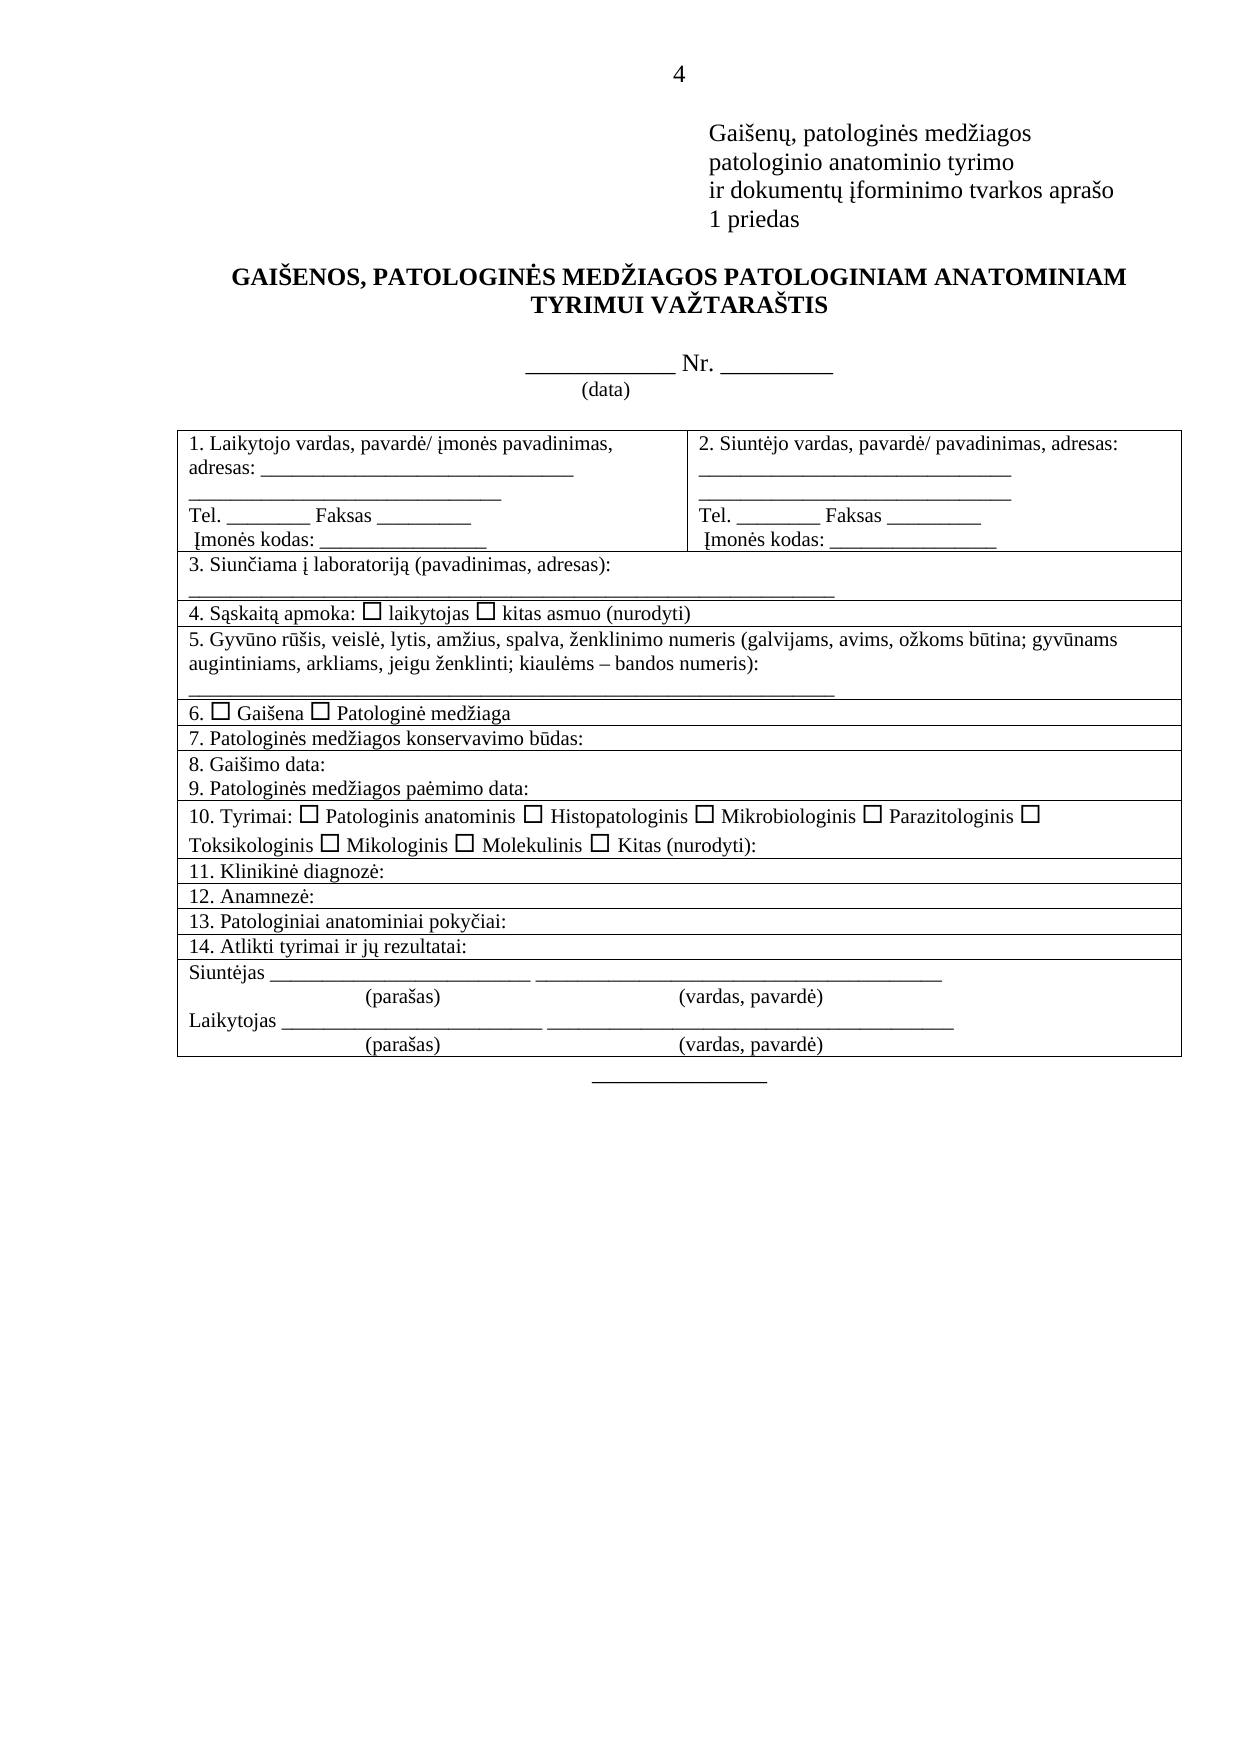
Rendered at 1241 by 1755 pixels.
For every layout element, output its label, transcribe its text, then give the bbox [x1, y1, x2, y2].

table_cell 7. Patologinės medžiagos konservavimo būdas: [178, 726, 1181, 750]
text ______________ [177, 1057, 1181, 1086]
text Gaišenų, patologinės medžiagos [709, 118, 1181, 147]
table_cell 5. Gyvūno rūšis, veislė, lytis, amžius, spalva, ženklinimo numeris (galvijams, avims, ožkoms būtina; gyvūnams augintiniams, arkliams, jeigu ženklinti; kiaulėms – bandos numeris): ______________________________________________________________ [178, 627, 1181, 699]
table_header 1. Laikytojo vardas, pavardė/ įmonės pavadinimas, adresas: ______________________________ ______________________________ Tel. ________ Faksas _________ Įmonės kodas: ________________ [178, 431, 687, 551]
table_cell 12. Anamnezė: [178, 884, 1181, 908]
text 1 priedas [177, 204, 1181, 233]
table_cell 14. Atlikti tyrimai ir jų rezultatai: [178, 935, 1181, 958]
table_cell 4. Sąskaitą apmoka: £ laikytojas £ kitas asmuo (nurodyti) [178, 601, 1181, 626]
table_header 2. Siuntėjo vardas, pavardė/ pavadinimas, adresas: ______________________________ ______________________________ Tel. ________ Faksas _________ Įmonės kodas: ________________ [688, 431, 1181, 551]
text ir dokumentų įforminimo tvarkos aprašo [177, 176, 1181, 204]
table_cell 3. Siunčiama į laboratoriją (pavadinimas, adresas): ______________________________________________________________ [178, 552, 1181, 600]
text (data) [177, 377, 1181, 401]
table_cell 11. Klinikinė diagnozė: [178, 859, 1181, 883]
text patologinio anatominio tyrimo [177, 147, 1181, 176]
table_cell 8. Gaišimo data: 9. Patologinės medžiagos paėmimo data: [178, 751, 1181, 799]
table_cell 6. £ Gaišena £ Patologinė medžiaga [178, 700, 1181, 725]
text ____________ Nr. _________ [177, 348, 1181, 377]
table_cell 10. Tyrimai: £ Patologinis anatominis £ Histopatologinis £ Mikrobiologinis £ Parazitologinis £ Toksikologinis £ Mikologinis £ Molekulinis £ Kitas (nurodyti): [178, 801, 1181, 858]
table_cell Siuntėjas _________________________ _______________________________________ (parašas) (vardas, pavardė) Laikytojas _________________________ _______________________________________ (parašas) (vardas, pavardė) [178, 960, 1181, 1056]
table_cell 13. Patologiniai anatominiai pokyčiai: [178, 909, 1181, 933]
text GAIŠENOS, PATOLOGINĖS MEDŽIAGOS PATOLOGINIAM ANATOMINIAM TYRIMUI VAŽTARAŠTIS [177, 262, 1181, 319]
